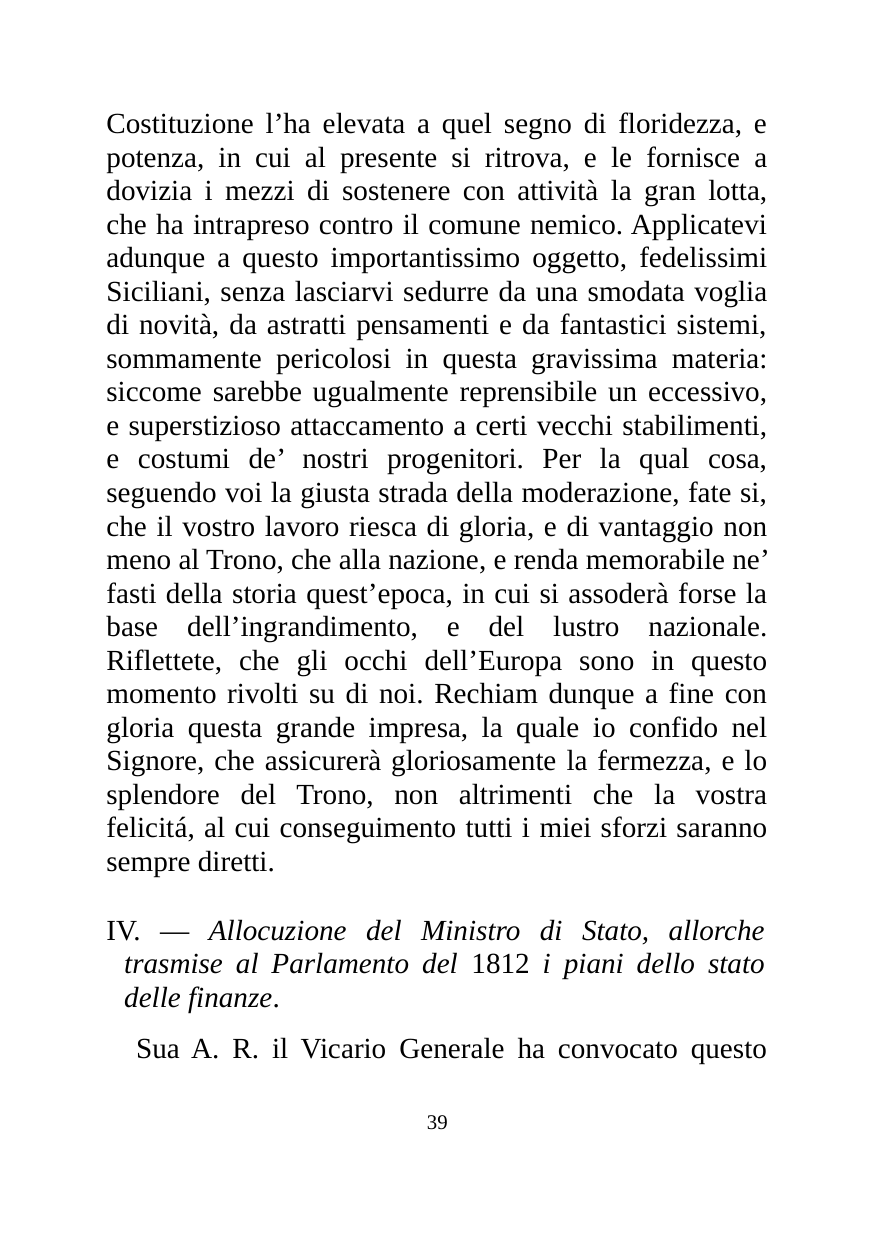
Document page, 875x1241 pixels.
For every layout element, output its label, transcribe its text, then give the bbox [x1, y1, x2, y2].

text Costituzione l’ha elevata a quel segno di floridezza, e potenza, in cui al presente si ritrova, e le fornisce a dovizia i mezzi di sostenere con attività la gran lotta, che ha intrapreso contro il comune nemico. Applicatevi adunque a questo importantissimo oggetto, fedelissimi Siciliani, senza lasciarvi sedurre da una smodata voglia di novità, da astratti pensamenti e da fantastici sistemi, sommamente pericolosi in questa gravissima materia: siccome sarebbe ugualmente reprensibile un eccessivo, e superstizioso attaccamento a certi vecchi stabilimenti, e costumi de’ nostri progenitori. Per la qual cosa, seguendo voi la giusta strada della moderazione, fate si, che il vostro lavoro riesca di gloria, e di vantaggio non meno al Trono, che alla nazione, e renda memorabile ne’ fasti della storia quest’epoca, in cui si assoderà forse la base dell’ingrandimento, e del lustro nazionale. Riflettete, che gli occhi dell’Europa sono in questo momento rivolti su di noi. Rechiam dunque a fine con gloria questa grande impresa, la quale io confido nel Signore, che assicurerà gloriosamente la fermezza, e lo splendore del Trono, non altrimenti che la vostra felicitá, al cui conseguimento tutti i miei sforzi saranno sempre diretti. [106, 106, 768, 878]
subtitle IV. — Allocuzione del Ministro di Stato, allorche trasmise al Parlamento del 1812 i piani dello stato delle finanze. [106, 913, 768, 1014]
text Sua A. R. il Vicario Generale ha convocato questo [106, 1031, 768, 1065]
